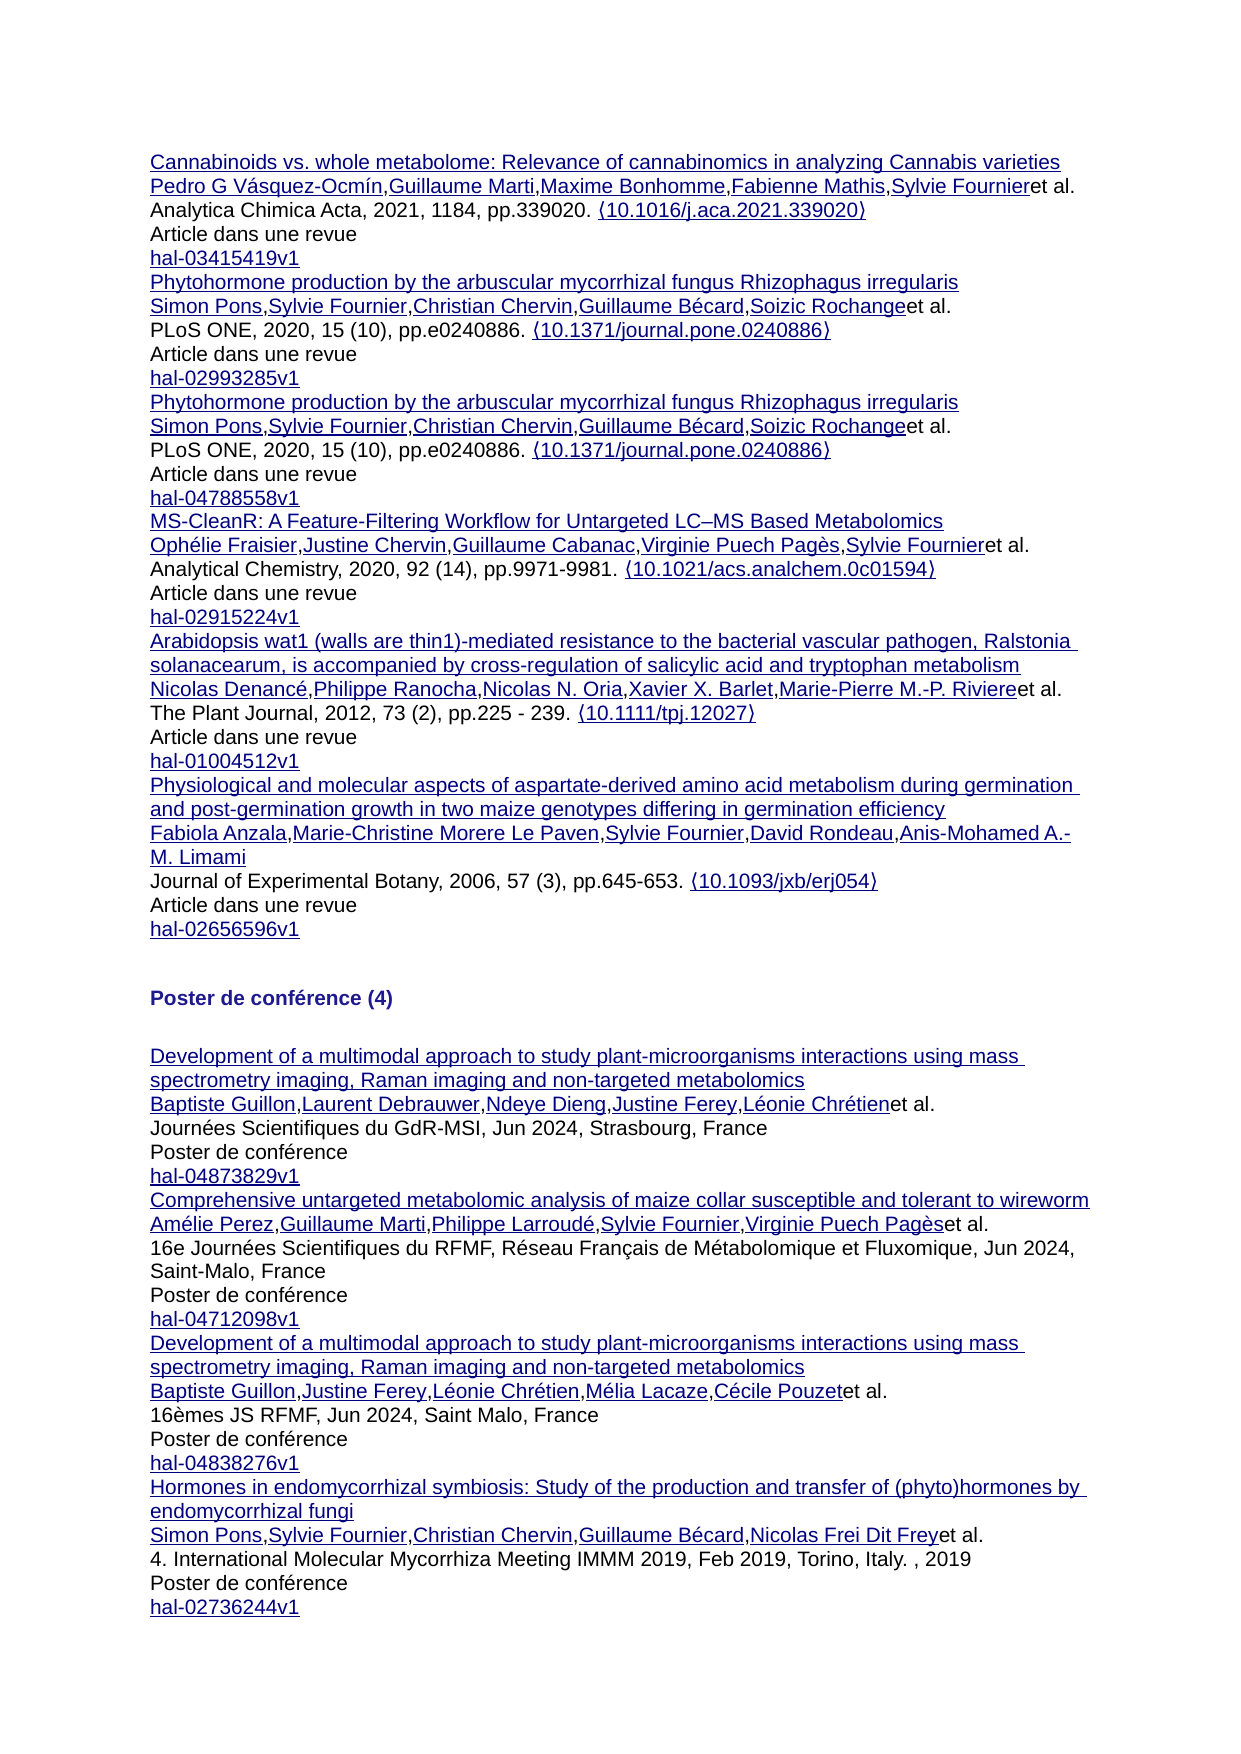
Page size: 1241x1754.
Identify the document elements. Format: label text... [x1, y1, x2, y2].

table_cell MS-CleanR: A Feature-Filtering Workflow for Untargeted LC–MS Based Metabolomics Ophélie Fraisier,Justine Chervin,Guillaume Cabanac,Virginie Puech Pagès,Sylvie Fournieret al. Analytical Chemistry, 2020, 92 (14), pp.9971-9981. ⟨10.1021/acs.analchem.0c01594⟩ Article dans une revue hal-02915224v1 [150, 509, 1090, 629]
table_cell Phytohormone production by the arbuscular mycorrhizal fungus Rhizophagus irregularis Simon Pons,Sylvie Fournier,Christian Chervin,Guillaume Bécard,Soizic Rochangeet al. PLoS ONE, 2020, 15 (10), pp.e0240886. ⟨10.1371/journal.pone.0240886⟩ Article dans une revue hal-02993285v1 [150, 270, 1090, 389]
table_header Development of a multimodal approach to study plant-microorganisms interactions using mass spectrometry imaging, Raman imaging and non-targeted metabolomics Baptiste Guillon,Laurent Debrauwer,Ndeye Dieng,Justine Ferey,Léonie Chrétienet al. Journées Scientifiques du GdR-MSI, Jun 2024, Strasbourg, France Poster de conférence hal-04873829v1 [150, 1044, 1090, 1187]
table_cell Development of a multimodal approach to study plant-microorganisms interactions using mass spectrometry imaging, Raman imaging and non-targeted metabolomics Baptiste Guillon,Justine Ferey,Léonie Chrétien,Mélia Lacaze,Cécile Pouzetet al. 16èmes JS RFMF, Jun 2024, Saint Malo, France Poster de conférence hal-04838276v1 [150, 1331, 1090, 1475]
table_cell Physiological and molecular aspects of aspartate-derived amino acid metabolism during germination and post-germination growth in two maize genotypes differing in germination efficiency Fabiola Anzala,Marie-Christine Morere Le Paven,Sylvie Fournier,David Rondeau,Anis-Mohamed A.-M. Limami Journal of Experimental Botany, 2006, 57 (3), pp.645-653. ⟨10.1093/jxb/erj054⟩ Article dans une revue hal-02656596v1 [150, 773, 1090, 941]
table_cell Phytohormone production by the arbuscular mycorrhizal fungus Rhizophagus irregularis Simon Pons,Sylvie Fournier,Christian Chervin,Guillaume Bécard,Soizic Rochangeet al. PLoS ONE, 2020, 15 (10), pp.e0240886. ⟨10.1371/journal.pone.0240886⟩ Article dans une revue hal-04788558v1 [150, 390, 1090, 509]
table_cell Amélie Perez,Guillaume Marti,Philippe Larroudé,Sylvie Fournier,Virginie Puech Pagèset al. 16e Journées Scientifiques du RFMF, Réseau Français de Métabolomique et Fluxomique, Jun 2024, Saint-Malo, France Poster de conférence hal-04712098v1 [150, 1209, 1090, 1331]
table_cell Comprehensive untargeted metabolomic analysis of maize collar susceptible and tolerant to wireworm [150, 1188, 1090, 1208]
table_cell Arabidopsis wat1 (walls are thin1)-mediated resistance to the bacterial vascular pathogen, Ralstonia solanacearum, is accompanied by cross-regulation of salicylic acid and tryptophan metabolism Nicolas Denancé,Philippe Ranocha,Nicolas N. Oria,Xavier X. Barlet,Marie-Pierre M.-P. Riviereet al. The Plant Journal, 2012, 73 (2), pp.225 - 239. ⟨10.1111/tpj.12027⟩ Article dans une revue hal-01004512v1 [150, 629, 1090, 773]
subtitle Poster de conférence (4) [150, 985, 1090, 1009]
table_cell Cannabinoids vs. whole metabolome: Relevance of cannabinomics in analyzing Cannabis varieties Pedro G Vásquez-Ocmín,Guillaume Marti,Maxime Bonhomme,Fabienne Mathis,Sylvie Fournieret al. Analytica Chimica Acta, 2021, 1184, pp.339020. ⟨10.1016/j.aca.2021.339020⟩ Article dans une revue hal-03415419v1 [150, 150, 1090, 270]
table_cell Hormones in endomycorrhizal symbiosis: Study of the production and transfer of (phyto)hormones by endomycorrhizal fungi Simon Pons,Sylvie Fournier,Christian Chervin,Guillaume Bécard,Nicolas Frei Dit Freyet al. 4. International Molecular Mycorrhiza Meeting IMMM 2019, Feb 2019, Torino, Italy. , 2019 Poster de conférence hal-02736244v1 [150, 1475, 1090, 1619]
